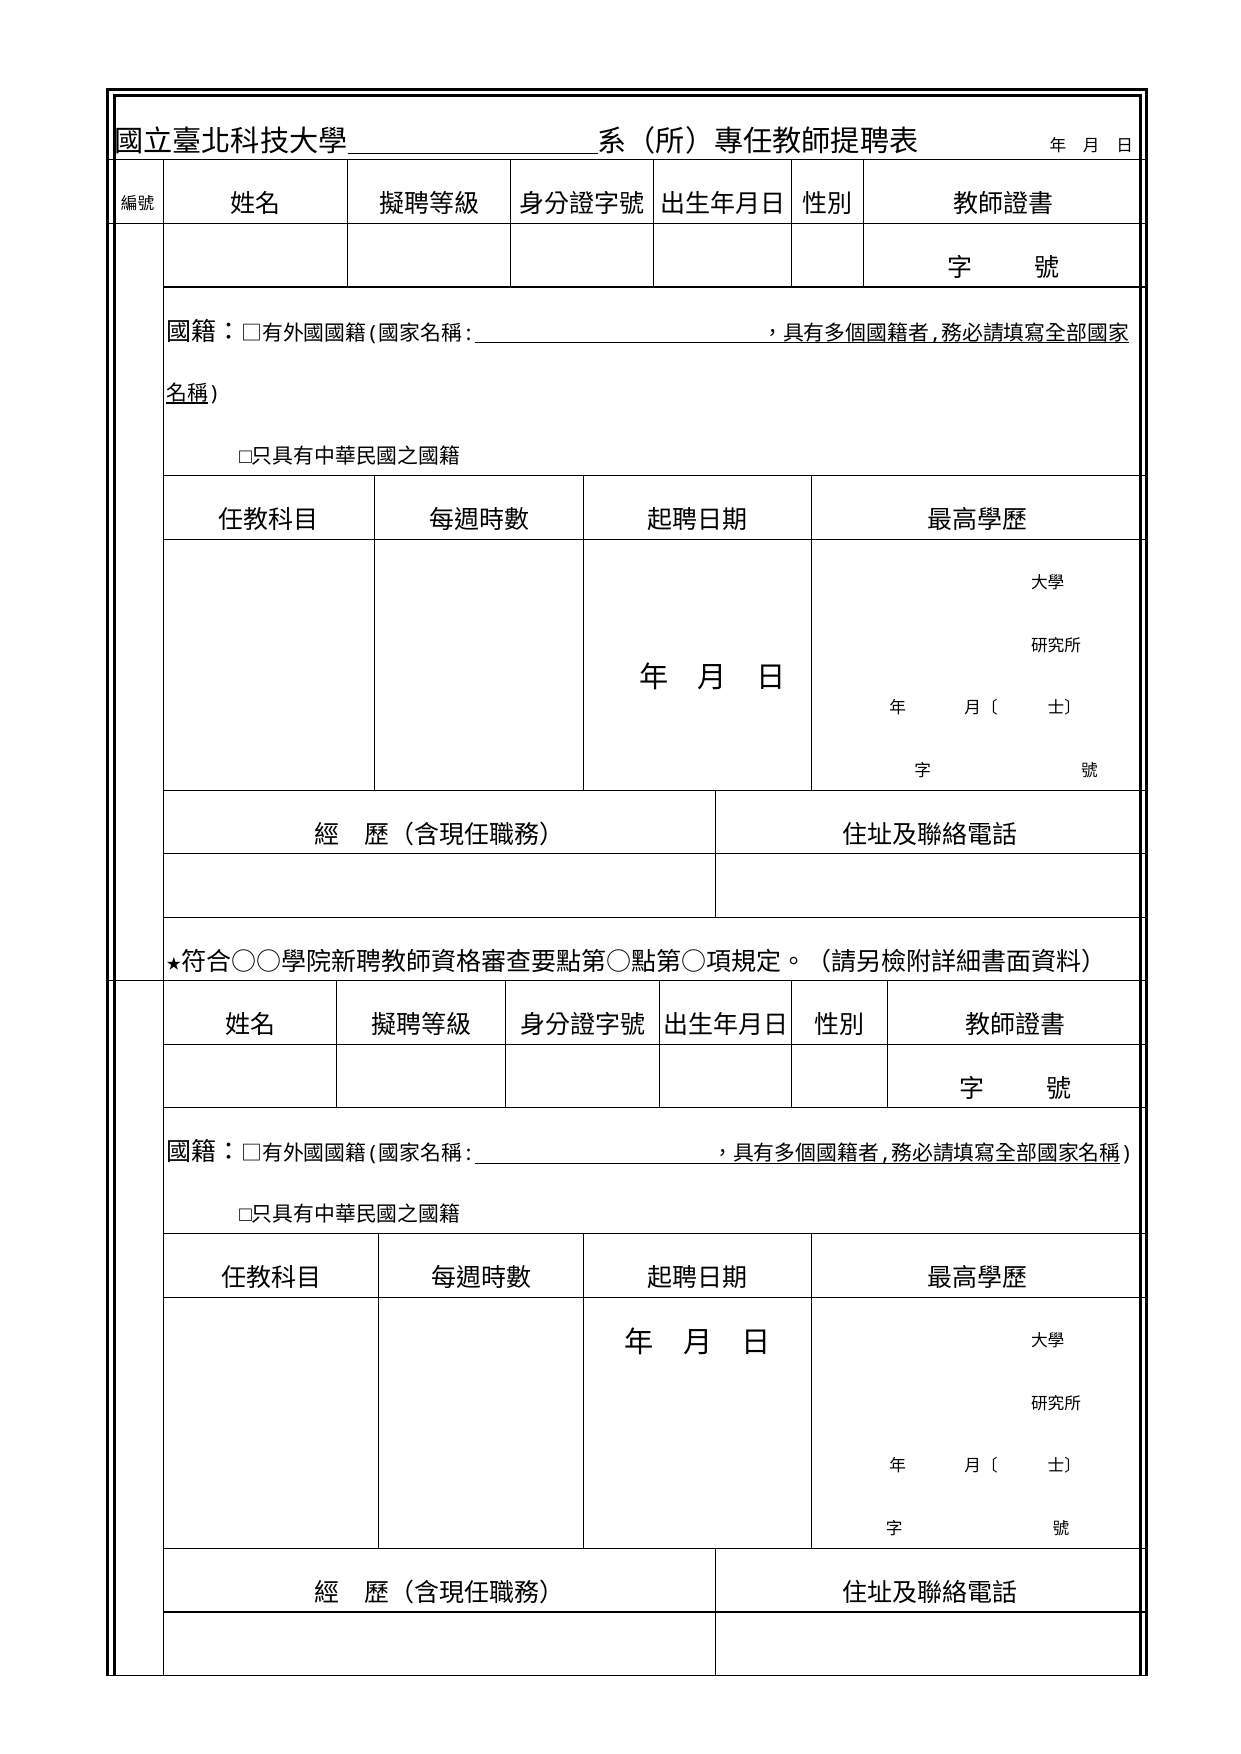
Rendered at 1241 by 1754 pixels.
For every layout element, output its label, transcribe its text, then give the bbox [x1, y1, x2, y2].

table_cell [164, 1613, 715, 1675]
table_cell 出生年月日 [654, 160, 791, 223]
table_cell 國籍：□有外國國籍(國家名稱: ，具有多個國籍者,務必請填寫全部國家名稱) □只具有中華民國之國籍 [164, 1108, 1139, 1233]
table_cell 編號 [116, 160, 163, 223]
table_cell ★符合○○學院新聘教師資格審查要點第○點第○項規定。（請另檢附詳細書面資料） [164, 918, 1139, 980]
table_cell 任教科目 [164, 476, 374, 538]
table_cell [792, 1045, 887, 1107]
table_cell [716, 854, 1139, 917]
table_cell [654, 224, 791, 286]
table_cell [164, 854, 715, 917]
table_cell 性別 [792, 981, 887, 1044]
table_cell 出生年月日 [660, 981, 791, 1044]
table_cell 擬聘等級 [337, 981, 505, 1044]
table_cell [164, 1298, 378, 1548]
table_cell 每週時數 [379, 1234, 583, 1297]
table_cell 年 月 日 [584, 1298, 811, 1548]
table_cell 身分證字號 [506, 981, 659, 1044]
table_cell 大學 研究所 年 月〔 士〕 字 號 [812, 1298, 1139, 1548]
table_cell 年 月 日 [584, 540, 811, 789]
table_cell [660, 1045, 791, 1107]
table_cell 字 號 [888, 1045, 1139, 1107]
table_cell 最高學歷 [812, 476, 1139, 538]
table_cell 最高學歷 [812, 1234, 1139, 1297]
table_cell 姓名 [164, 160, 347, 223]
table_cell [164, 1045, 336, 1107]
table_cell 教師證書 [888, 981, 1139, 1044]
table_cell [116, 981, 163, 1675]
table_cell [337, 1045, 505, 1107]
table_cell [116, 224, 163, 980]
table_cell 經 歷（含現任職務） [164, 1549, 715, 1611]
table_cell 擬聘等級 [348, 160, 510, 223]
table_cell 起聘日期 [584, 1234, 811, 1297]
table_cell [511, 224, 653, 286]
table_cell [164, 224, 347, 286]
table_cell 任教科目 [164, 1234, 378, 1297]
table_cell 每週時數 [375, 476, 583, 538]
table_cell [716, 1613, 1139, 1675]
table_cell 住址及聯絡電話 [716, 791, 1139, 853]
table_cell [506, 1045, 659, 1107]
table_cell 國籍：□有外國國籍(國家名稱: ，具有多個國籍者,務必請填寫全部國家名稱) □只具有中華民國之國籍 [164, 288, 1139, 475]
table_cell [375, 540, 583, 789]
table_cell [792, 224, 863, 286]
table_cell [348, 224, 510, 286]
table_header 國立臺北科技大學 系（所）專任教師提聘表 年 月 日 [111, 91, 1143, 159]
table_cell 性別 [792, 160, 863, 223]
table_cell 起聘日期 [584, 476, 811, 538]
table_cell 教師證書 [864, 160, 1139, 223]
table_cell 身分證字號 [511, 160, 653, 223]
table_cell 經 歷（含現任職務） [164, 791, 715, 853]
table_cell 住址及聯絡電話 [716, 1549, 1139, 1611]
table_cell [379, 1298, 583, 1548]
table_cell [164, 540, 374, 789]
table_cell 姓名 [164, 981, 336, 1044]
table_cell 字 號 [864, 224, 1139, 286]
table_cell 大學 研究所 年 月〔 士〕 字 號 [812, 540, 1139, 789]
